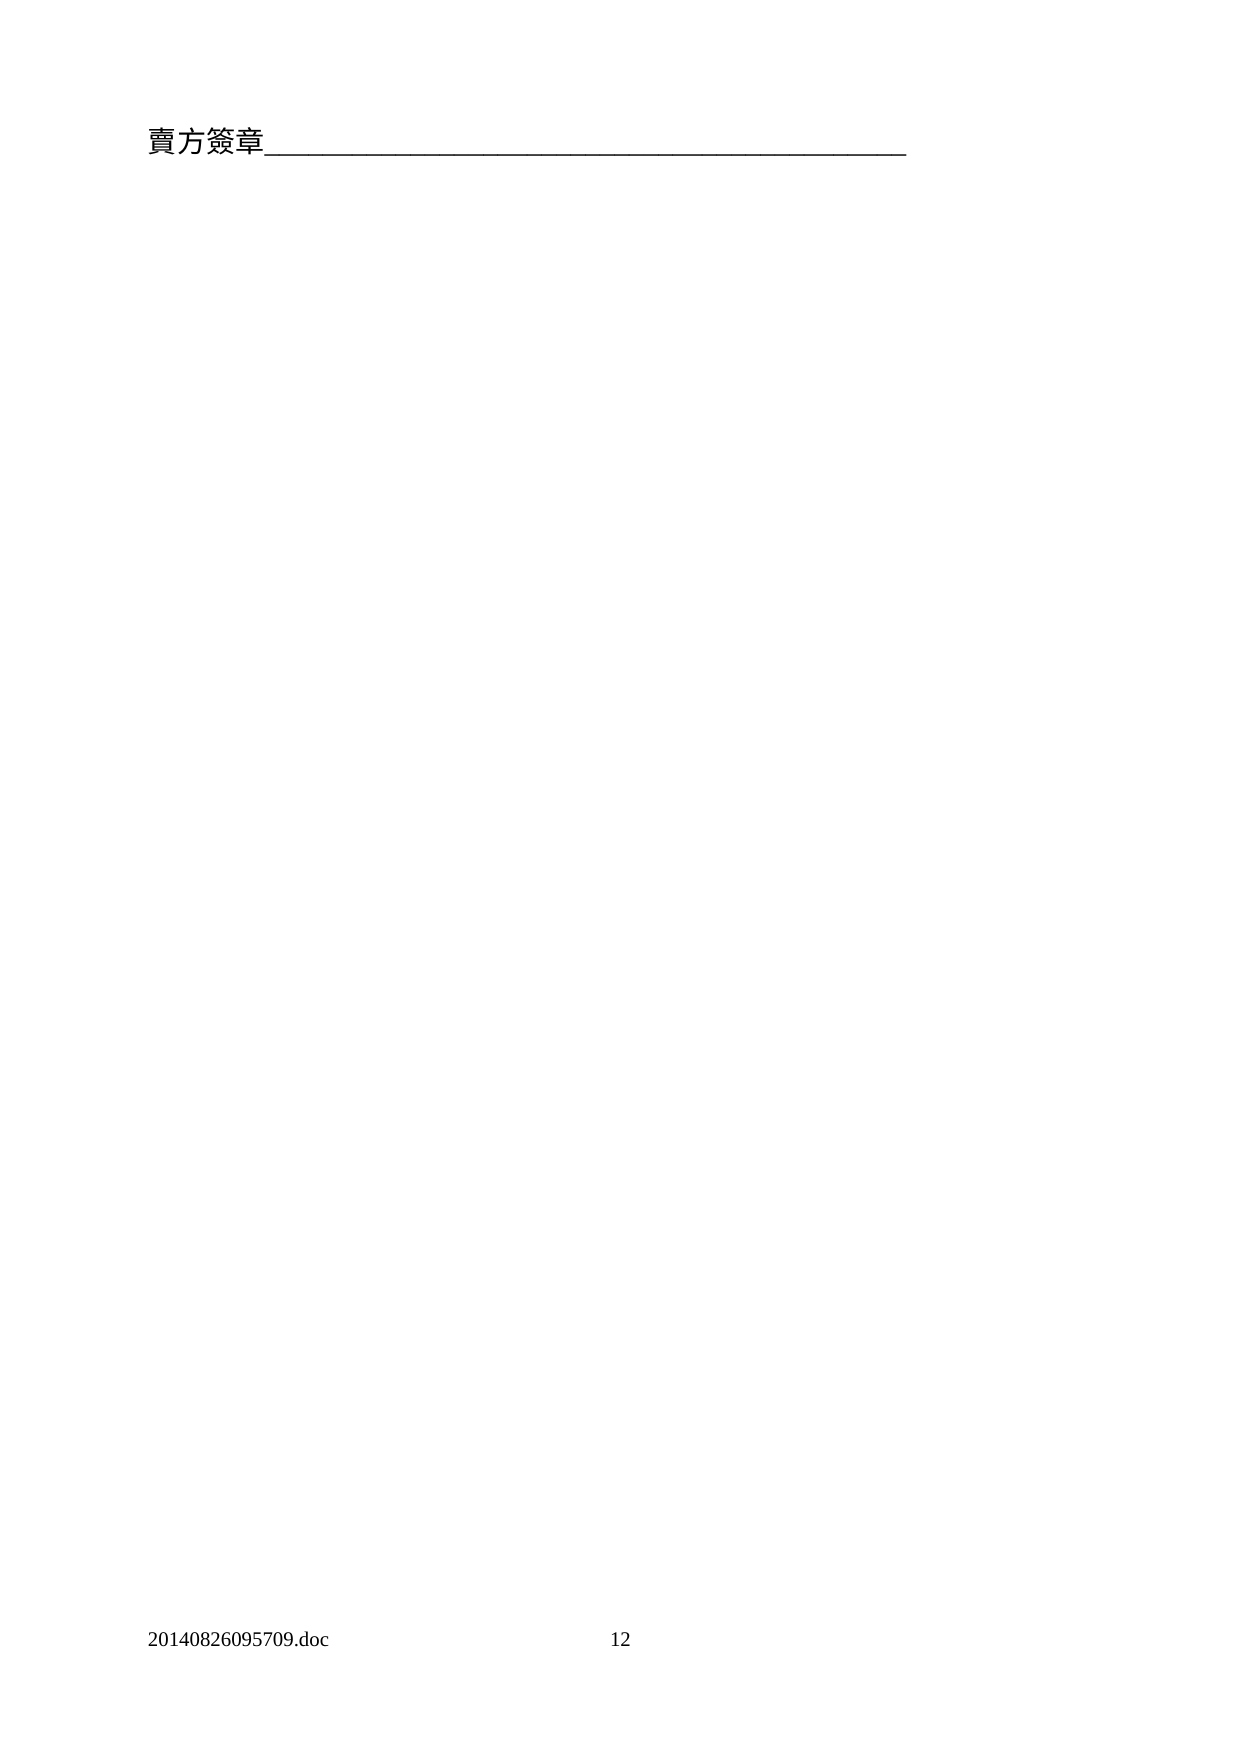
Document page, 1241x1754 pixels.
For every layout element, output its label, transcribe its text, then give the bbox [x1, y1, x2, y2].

text 賣方簽章____________________________________________ [148, 118, 1092, 160]
